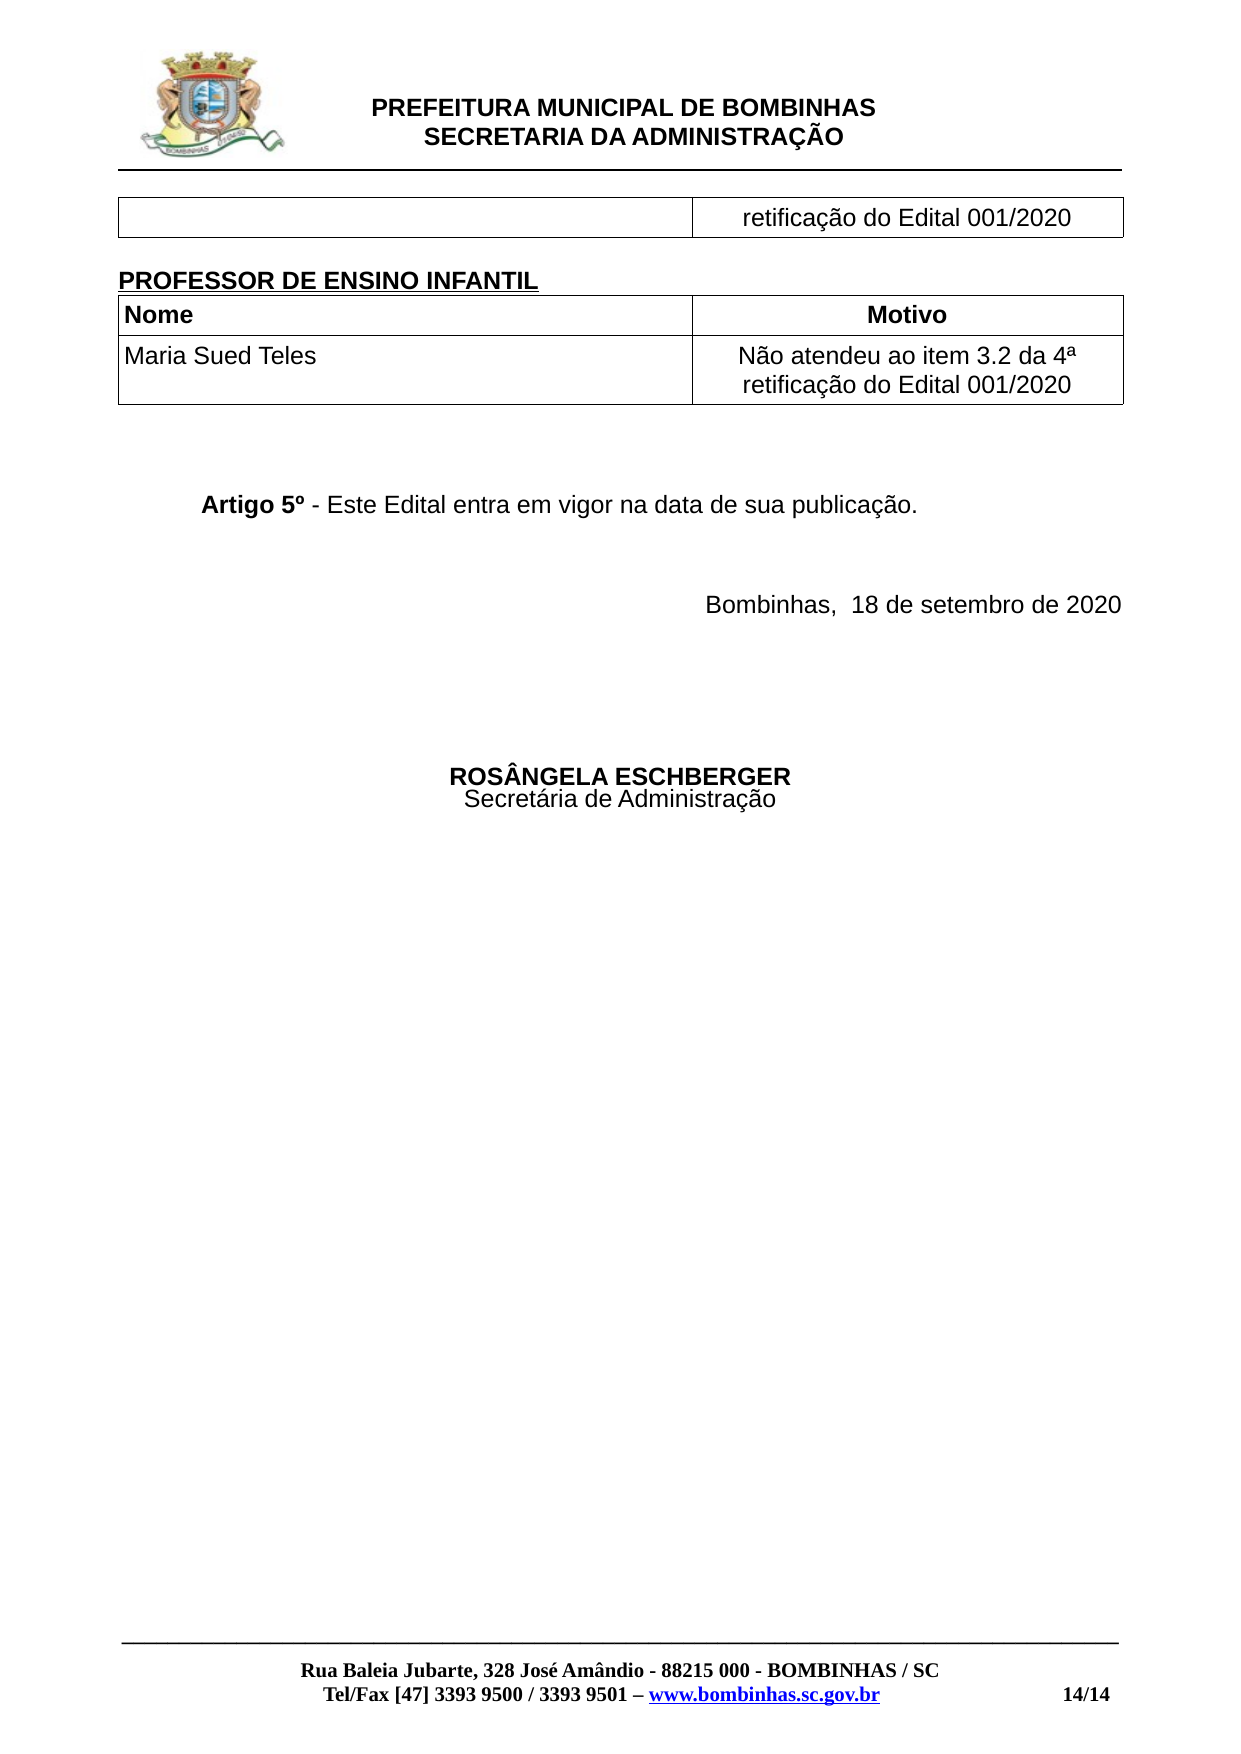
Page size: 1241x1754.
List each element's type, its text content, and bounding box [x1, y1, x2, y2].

table_header Nome [119, 296, 692, 335]
text Artigo 5º - Este Edital entra em vigor na data de sua publicação. [118, 490, 1122, 519]
text Secretária de Administração [118, 791, 1122, 812]
table_cell Não atendeu ao item 3.2 da 4ª retificação do Edital 001/2020 [693, 336, 1123, 404]
table_cell [119, 198, 692, 237]
text Bombinhas, 18 de setembro de 2020 [118, 589, 1122, 618]
text PROFESSOR DE ENSINO INFANTIL [118, 266, 1122, 295]
table_cell retificação do Edital 001/2020 [693, 198, 1123, 237]
table_cell Maria Sued Teles [119, 336, 692, 404]
text ROSÂNGELA ESCHBERGER [118, 762, 1122, 791]
table_header Motivo [693, 296, 1123, 335]
